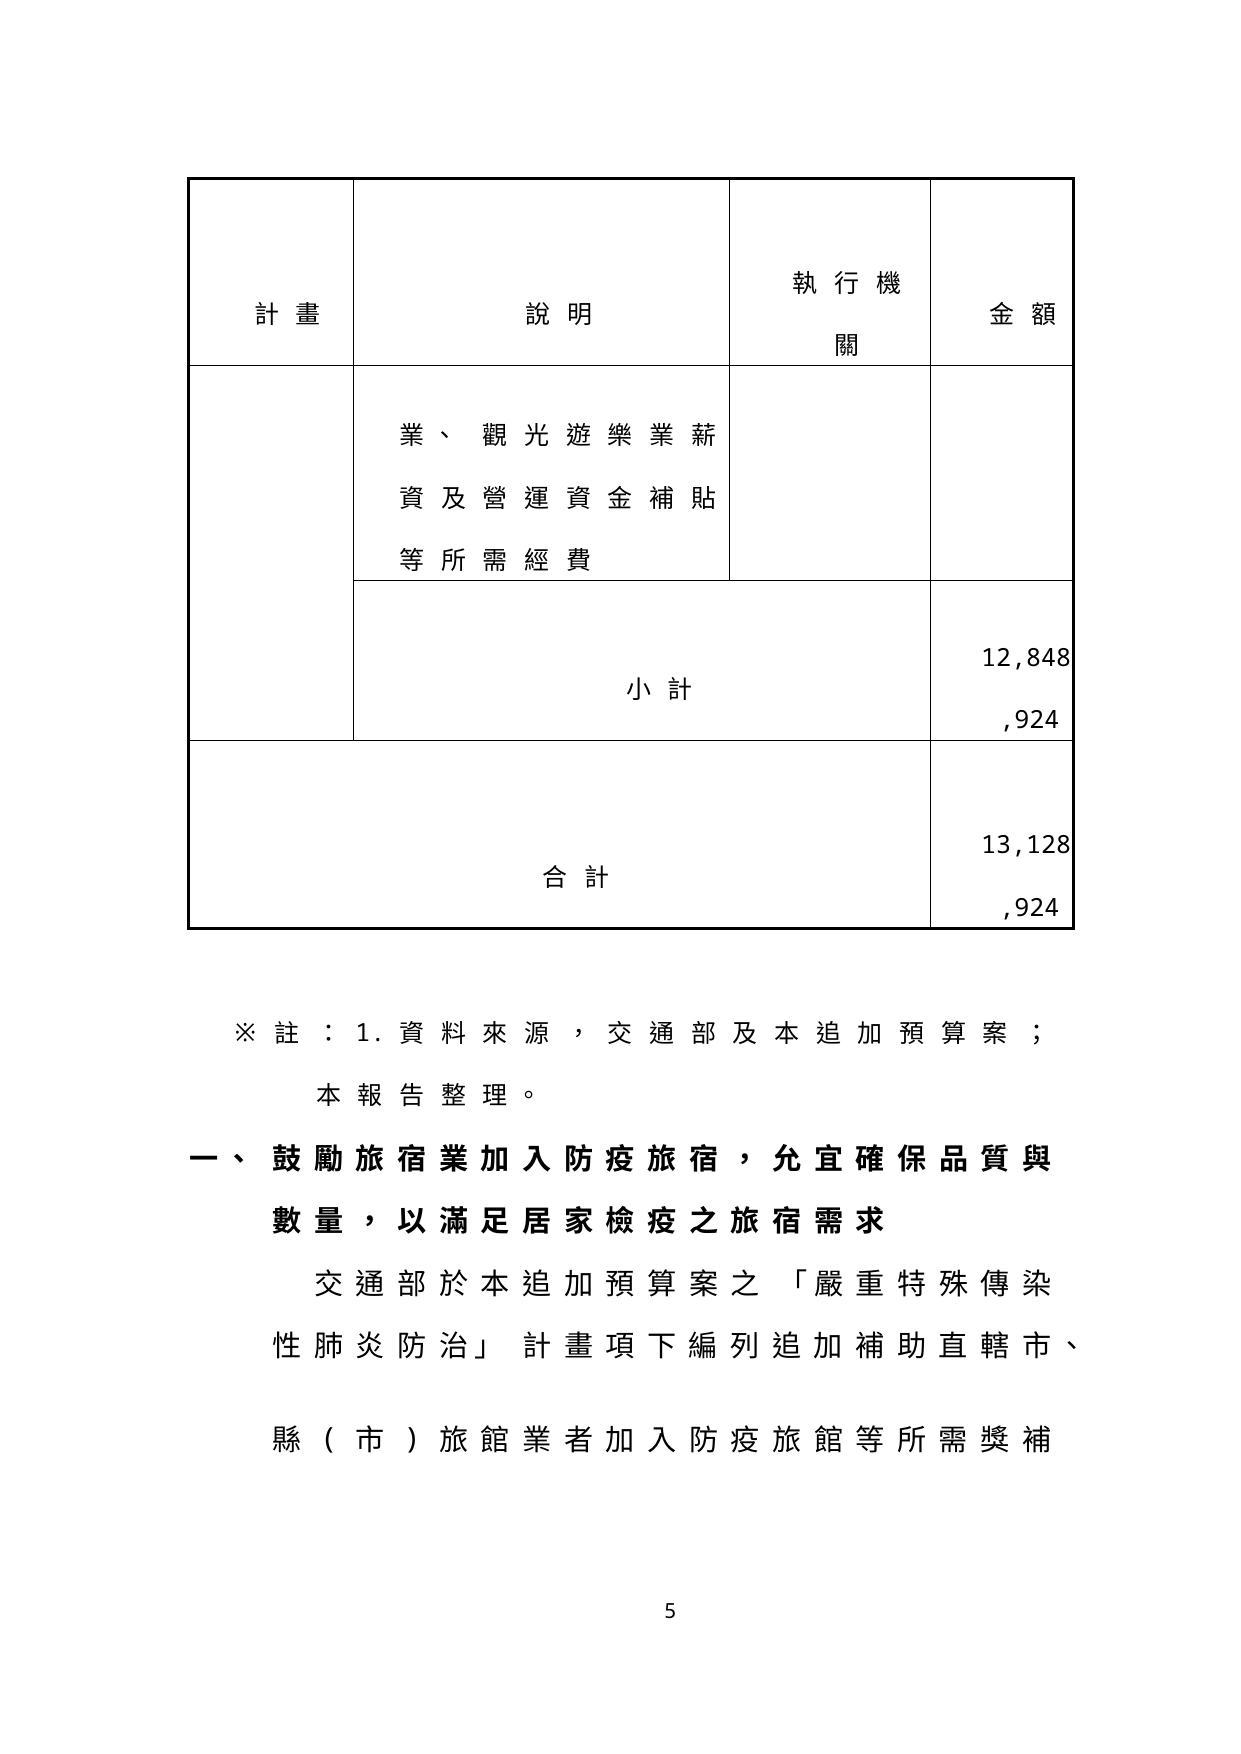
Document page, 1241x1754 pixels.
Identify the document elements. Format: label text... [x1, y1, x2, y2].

table_header 金額 [931, 180, 1072, 365]
table_cell 13,128,924 [931, 741, 1072, 927]
table_cell 小計 [354, 581, 930, 740]
table_cell 業、觀光遊樂業薪資及營運資金補貼等所需經費 [354, 366, 729, 580]
table_cell [190, 366, 353, 740]
text 交通部於本追加預算案之「嚴重特殊傳染性肺炎防治」計畫項下編列追加補助直轄市、縣(市)旅館業者加入防疫旅館等所需獎補助費2億8,000萬元，說明如下： [242, 1240, 1058, 1490]
table_cell [931, 366, 1072, 580]
table_header 計畫 [190, 180, 353, 365]
table_cell 12,848,924 [931, 581, 1072, 740]
table_header 執行機關 [730, 180, 930, 365]
text ※註：1.資料來源，交通部及本追加預算案；本報告整理。 [183, 990, 1058, 1115]
table_cell 合計 [190, 741, 930, 927]
table_cell [730, 366, 930, 580]
text 一、鼓勵旅宿業加入防疫旅宿，允宜確保品質與數量，以滿足居家檢疫之旅宿需求 [183, 1115, 1058, 1240]
table_header 說明 [354, 180, 729, 365]
